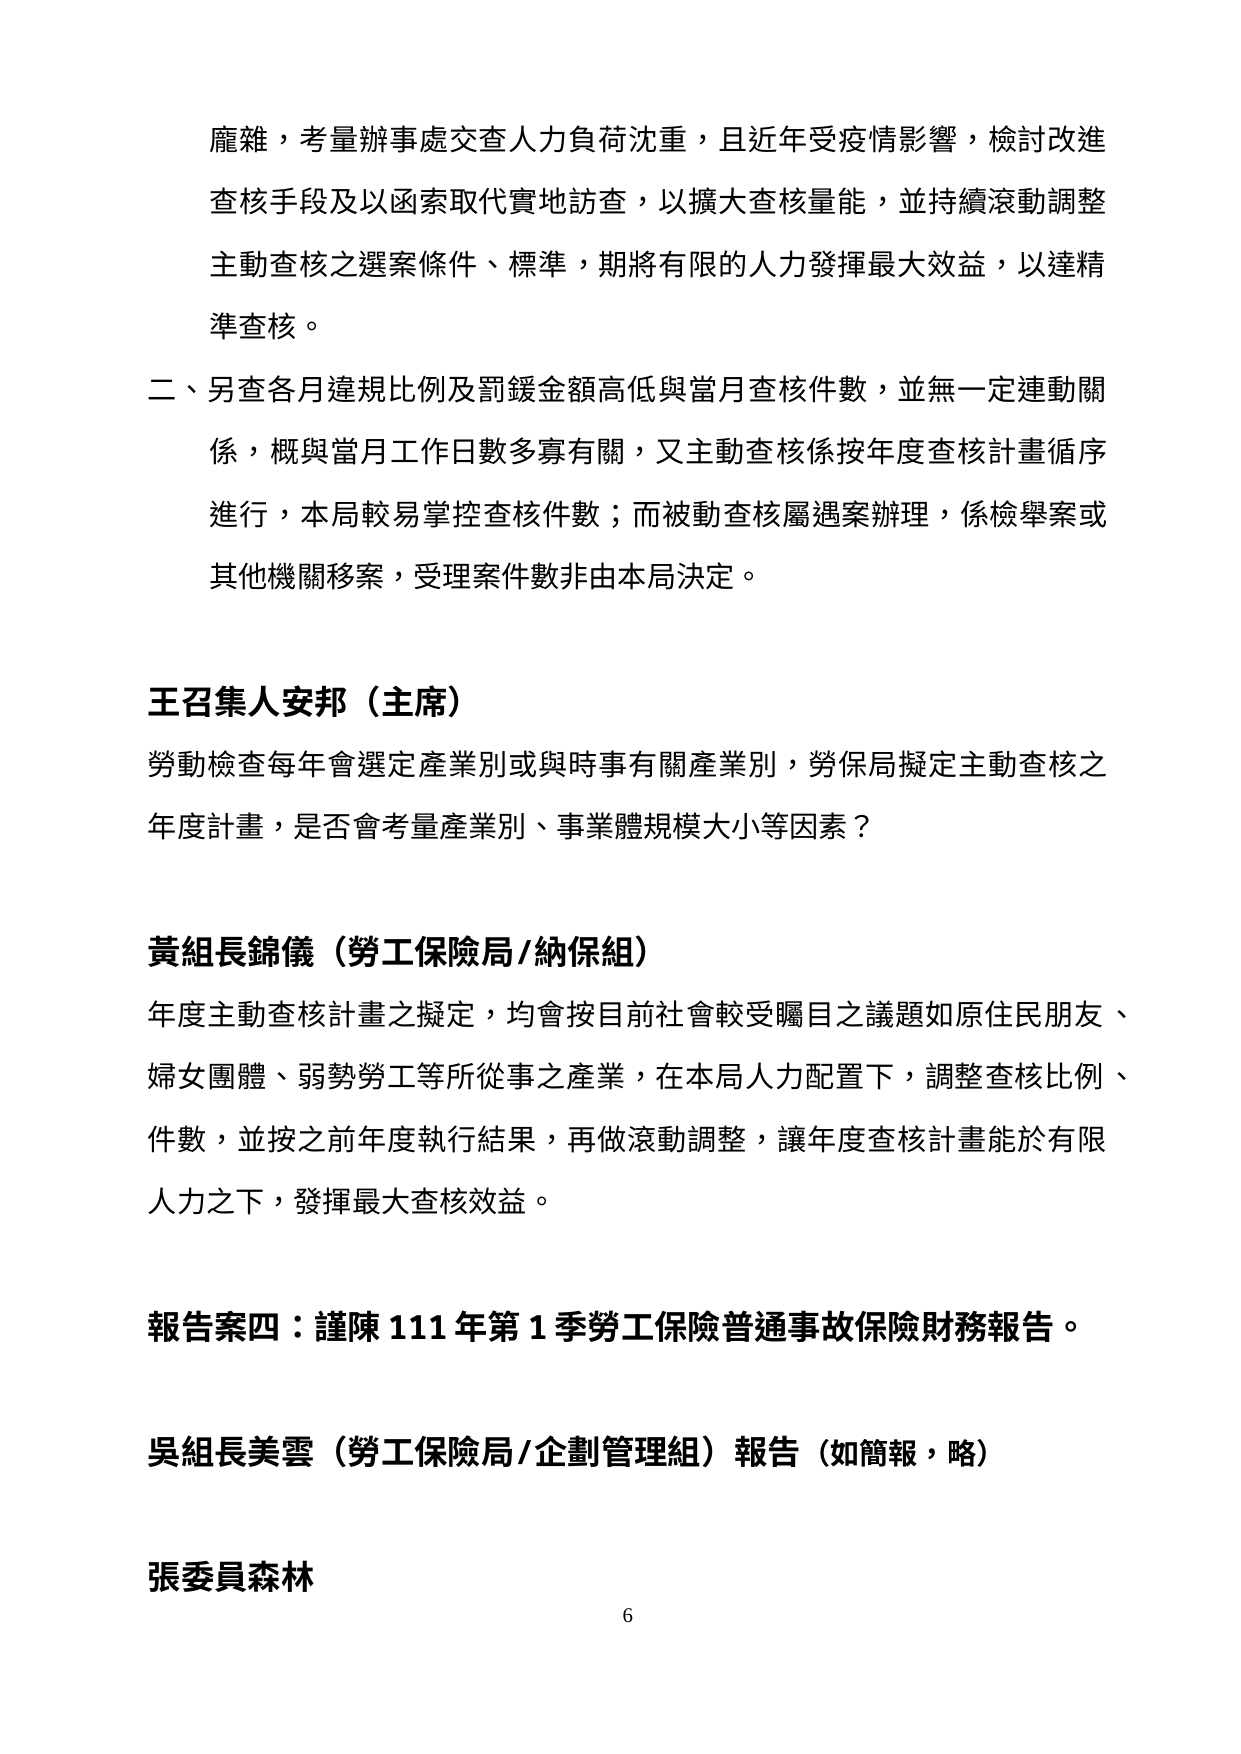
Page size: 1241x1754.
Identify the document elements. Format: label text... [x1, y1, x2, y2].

text 吳組長美雲（勞工保險局/企劃管理組）報告（如簡報，略） [148, 1408, 1107, 1471]
text 黃組長錦儀（勞工保險局/納保組） [148, 908, 1107, 971]
text 年度主動查核計畫之擬定，均會按目前社會較受矚目之議題如原住民朋友、婦女團體、弱勢勞工等所從事之產業，在本局人力配置下，調整查核比例、件數，並按之前年度執行結果，再做滾動調整，讓年度查核計畫能於有限人力之下，發揮最大查核效益。 [148, 971, 1107, 1221]
text 王召集人安邦（主席） [148, 658, 1107, 721]
text 報告案四：謹陳111年第1季勞工保險普通事故保險財務報告。 [148, 1283, 1107, 1346]
text 勞動檢查每年會選定產業別或與時事有關產業別，勞保局擬定主動查核之年度計畫，是否會考量產業別、事業體規模大小等因素？ [148, 721, 1107, 846]
text 二、另查各月違規比例及罰鍰金額高低與當月查核件數，並無一定連動關係，概與當月工作日數多寡有關，又主動查核係按年度查核計畫循序進行，本局較易掌控查核件數；而被動查核屬遇案辦理，係檢舉案或其他機關移案，受理案件數非由本局決定。 [148, 346, 1107, 596]
text 張委員森林 [148, 1533, 1107, 1596]
text 龐雜，考量辦事處交查人力負荷沈重，且近年受疫情影響，檢討改進查核手段及以函索取代實地訪查，以擴大查核量能，並持續滾動調整主動查核之選案條件、標準，期將有限的人力發揮最大效益，以達精準查核。 [148, 96, 1107, 346]
